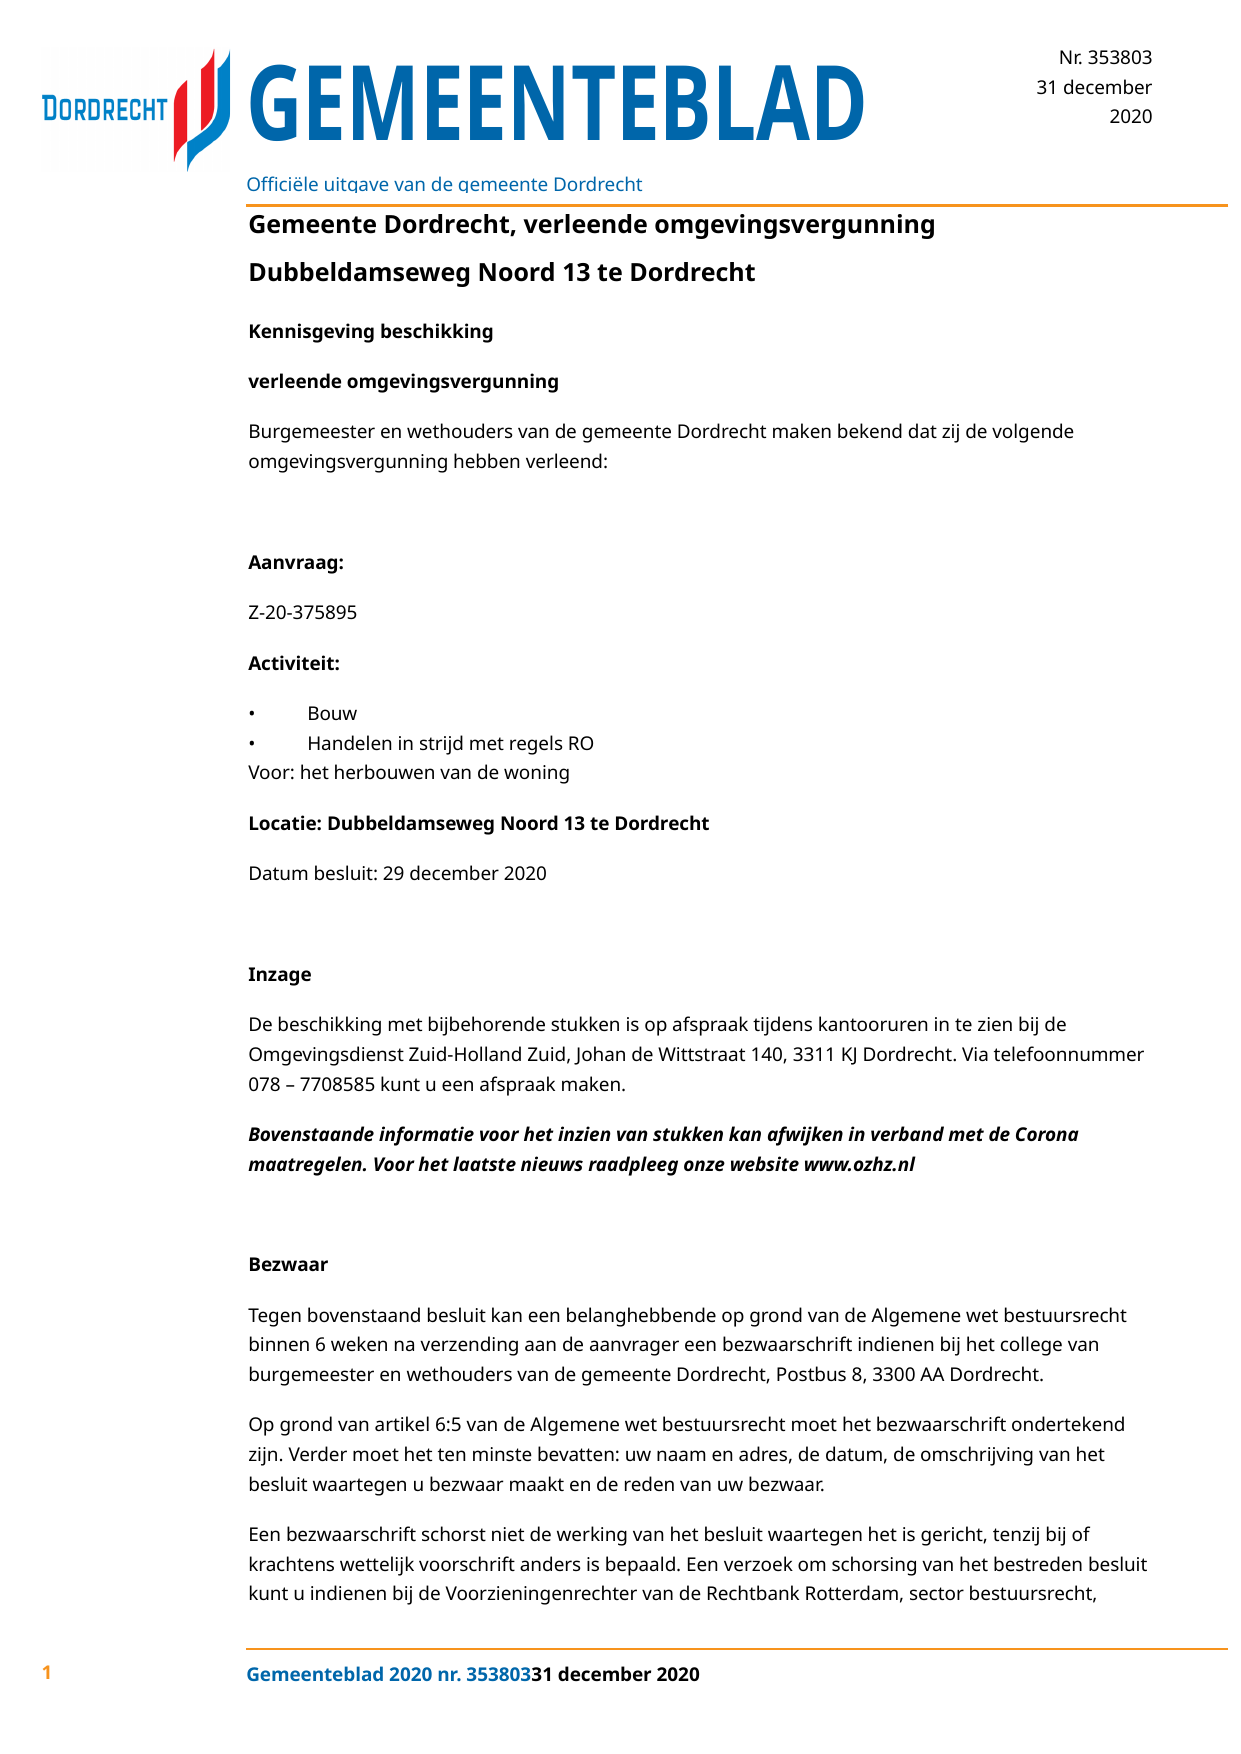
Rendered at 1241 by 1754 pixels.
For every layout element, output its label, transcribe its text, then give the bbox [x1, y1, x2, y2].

picture [41, 47, 231, 172]
text De beschikking met bijbehorende stukken is op afspraak tijdens kantooruren in te zien bij de Omgevingsdienst Zuid-Holland Zuid, Johan de Wittstraat 140, 3311 KJ Dordrecht. Via telefoonnummer 078 – 7708585 kunt u een afspraak maken. [248, 1012, 1152, 1097]
text Een bezwaarschrift schorst niet de werking van het besluit waartegen het is gericht, tenzij bij of krachtens wettelijk voorschrift anders is bepaald. Een verzoek om schorsing van het bestreden besluit kunt u indienen bij de Voorzieningenrechter van de Rechtbank Rotterdam, sector bestuursrecht, [248, 1521, 1152, 1606]
text Datum besluit: 29 december 2020 [248, 860, 1152, 886]
text Kennisgeving beschikking [248, 318, 1152, 344]
text Bovenstaande informatie voor het inzien van stukken kan afwijken in verband met de Corona maatregelen. Voor het laatste nieuws raadpleeg onze website www.ozhz.nl [248, 1121, 1152, 1177]
text Activiteit: [248, 650, 1152, 676]
text Locatie: Dubbeldamseweg Noord 13 te Dordrecht [248, 810, 1152, 836]
text Gemeente Dordrecht, verleende omgevingsvergunning Dubbeldamseweg Noord 13 te Dordrecht [248, 207, 1152, 288]
text verleende omgevingsvergunning [248, 368, 1152, 394]
text Inzage [248, 961, 1152, 987]
list Handelen in strijd met regels RO [248, 730, 1152, 756]
text Voor: het herbouwen van de woning [248, 759, 1152, 785]
list Bouw [248, 700, 1152, 726]
text Burgemeester en wethouders van de gemeente Dordrecht maken bekend dat zij de volgende omgevingsvergunning hebben verleend: [248, 419, 1152, 474]
text Bezwaar [248, 1252, 1152, 1277]
text Aanvraag: [248, 549, 1152, 575]
text Op grond van artikel 6:5 van de Algemene wet bestuursrecht moet het bezwaarschrift ondertekend zijn. Verder moet het ten minste bevatten: uw naam en adres, de datum, de omschrijving van het besluit waartegen u bezwaar maakt en de reden van uw bezwaar. [248, 1412, 1152, 1497]
text Z-20-375895 [248, 599, 1152, 625]
text Tegen bovenstaand besluit kan een belanghebbende op grond van de Algemene wet bestuursrecht binnen 6 weken na verzending aan de aanvrager een bezwaarschrift indienen bij het college van burgemeester en wethouders van de gemeente Dordrecht, Postbus 8, 3300 AA Dordrecht. [248, 1302, 1152, 1387]
